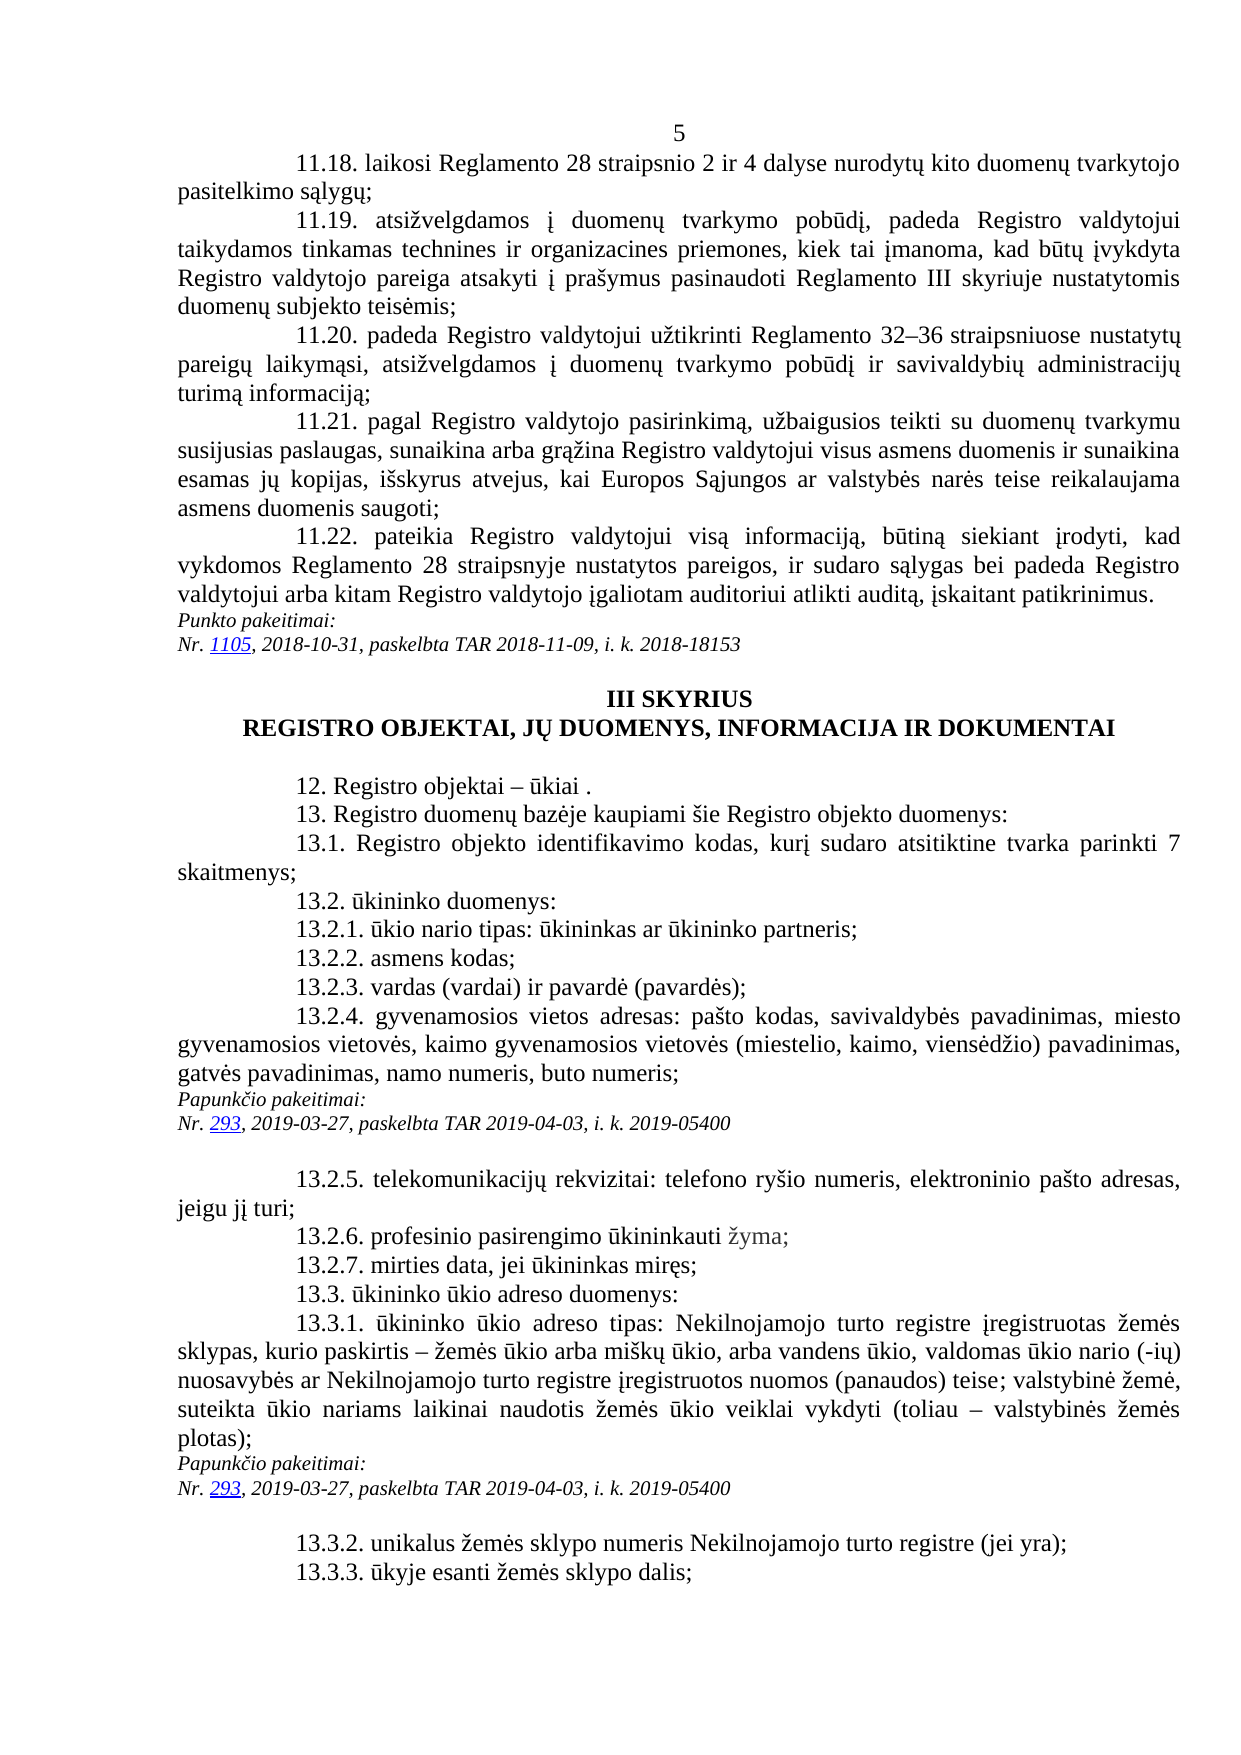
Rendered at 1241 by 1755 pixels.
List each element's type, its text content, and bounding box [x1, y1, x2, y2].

text III SKYRIUS [177, 684, 1181, 713]
text Nr. 1105, 2018-10-31, paskelbta TAR 2018-11-09, i. k. 2018-18153 [177, 632, 1181, 656]
text 11.20. padeda Registro valdytojui užtikrinti Reglamento 32–36 straipsniuose nustatytų pareigų laikymąsi, atsižvelgdamos į duomenų tvarkymo pobūdį ir savivaldybių administracijų turimą informaciją; [177, 320, 1181, 406]
text 13.3.1. ūkininko ūkio adreso tipas: Nekilnojamojo turto registre įregistruotas žemės sklypas, kurio paskirtis – žemės ūkio arba miškų ūkio, arba vandens ūkio, valdomas ūkio nario (-ių) nuosavybės ar Nekilnojamojo turto registre įregistruotos nuomos (panaudos) teise; valstybinė žemė, suteikta ūkio nariams laikinai naudotis žemės ūkio veiklai vykdyti (toliau – valstybinės žemės plotas); [177, 1308, 1181, 1451]
text Papunkčio pakeitimai: [177, 1451, 1181, 1475]
text 11.21. pagal Registro valdytojo pasirinkimą, užbaigusios teikti su duomenų tvarkymu susijusias paslaugas, sunaikina arba grąžina Registro valdytojui visus asmens duomenis ir sunaikina esamas jų kopijas, išskyrus atvejus, kai Europos Sąjungos ar valstybės narės teise reikalaujama asmens duomenis saugoti; [177, 406, 1181, 521]
text 13.2.6. profesinio pasirengimo ūkininkauti žyma; [177, 1221, 1181, 1250]
text REGISTRO OBJEKTAI, JŲ DUOMENYS, INFORMACIJA IR DOKUMENTAI [177, 713, 1181, 742]
text 11.18. laikosi Reglamento 28 straipsnio 2 ir 4 dalyse nurodytų kito duomenų tvarkytojo pasitelkimo sąlygų; [177, 148, 1181, 205]
text 12. Registro objektai – ūkiai . [177, 771, 1181, 799]
text Nr. 293, 2019-03-27, paskelbta TAR 2019-04-03, i. k. 2019-05400 [177, 1475, 1181, 1499]
text 13.2.7. mirties data, jei ūkininkas miręs; [177, 1250, 1181, 1279]
text Punkto pakeitimai: [177, 608, 1181, 632]
text 13.3.2. unikalus žemės sklypo numeris Nekilnojamojo turto registre (jei yra); [177, 1528, 1181, 1557]
text 13.2.3. vardas (vardai) ir pavardė (pavardės); [177, 972, 1181, 1001]
text 13.1. Registro objekto identifikavimo kodas, kurį sudaro atsitiktine tvarka parinkti 7 skaitmenys; [177, 828, 1181, 886]
text 13.3. ūkininko ūkio adreso duomenys: [177, 1279, 1181, 1308]
text 13.3.3. ūkyje esanti žemės sklypo dalis; [177, 1557, 1181, 1586]
text 13.2.4. gyvenamosios vietos adresas: pašto kodas, savivaldybės pavadinimas, miesto gyvenamosios vietovės, kaimo gyvenamosios vietovės (miestelio, kaimo, viensėdžio) pavadinimas, gatvės pavadinimas, namo numeris, buto numeris; [177, 1001, 1181, 1087]
text Nr. 293, 2019-03-27, paskelbta TAR 2019-04-03, i. k. 2019-05400 [177, 1111, 1181, 1135]
text 13.2.2. asmens kodas; [177, 943, 1181, 972]
text 13.2.1. ūkio nario tipas: ūkininkas ar ūkininko partneris; [177, 914, 1181, 943]
text 11.19. atsižvelgdamos į duomenų tvarkymo pobūdį, padeda Registro valdytojui taikydamos tinkamas technines ir organizacines priemones, kiek tai įmanoma, kad būtų įvykdyta Registro valdytojo pareiga atsakyti į prašymus pasinaudoti Reglamento III skyriuje nustatytomis duomenų subjekto teisėmis; [177, 205, 1181, 320]
text 11.22. pateikia Registro valdytojui visą informaciją, būtiną siekiant įrodyti, kad vykdomos Reglamento 28 straipsnyje nustatytos pareigos, ir sudaro sąlygas bei padeda Registro valdytojui arba kitam Registro valdytojo įgaliotam auditoriui atlikti auditą, įskaitant patikrinimus. [177, 521, 1181, 608]
text 13.2.5. telekomunikacijų rekvizitai: telefono ryšio numeris, elektroninio pašto adresas, jeigu jį turi; [177, 1164, 1181, 1221]
text Papunkčio pakeitimai: [177, 1087, 1181, 1111]
text 13.2. ūkininko duomenys: [177, 886, 1181, 914]
text 13. Registro duomenų bazėje kaupiami šie Registro objekto duomenys: [177, 799, 1181, 828]
